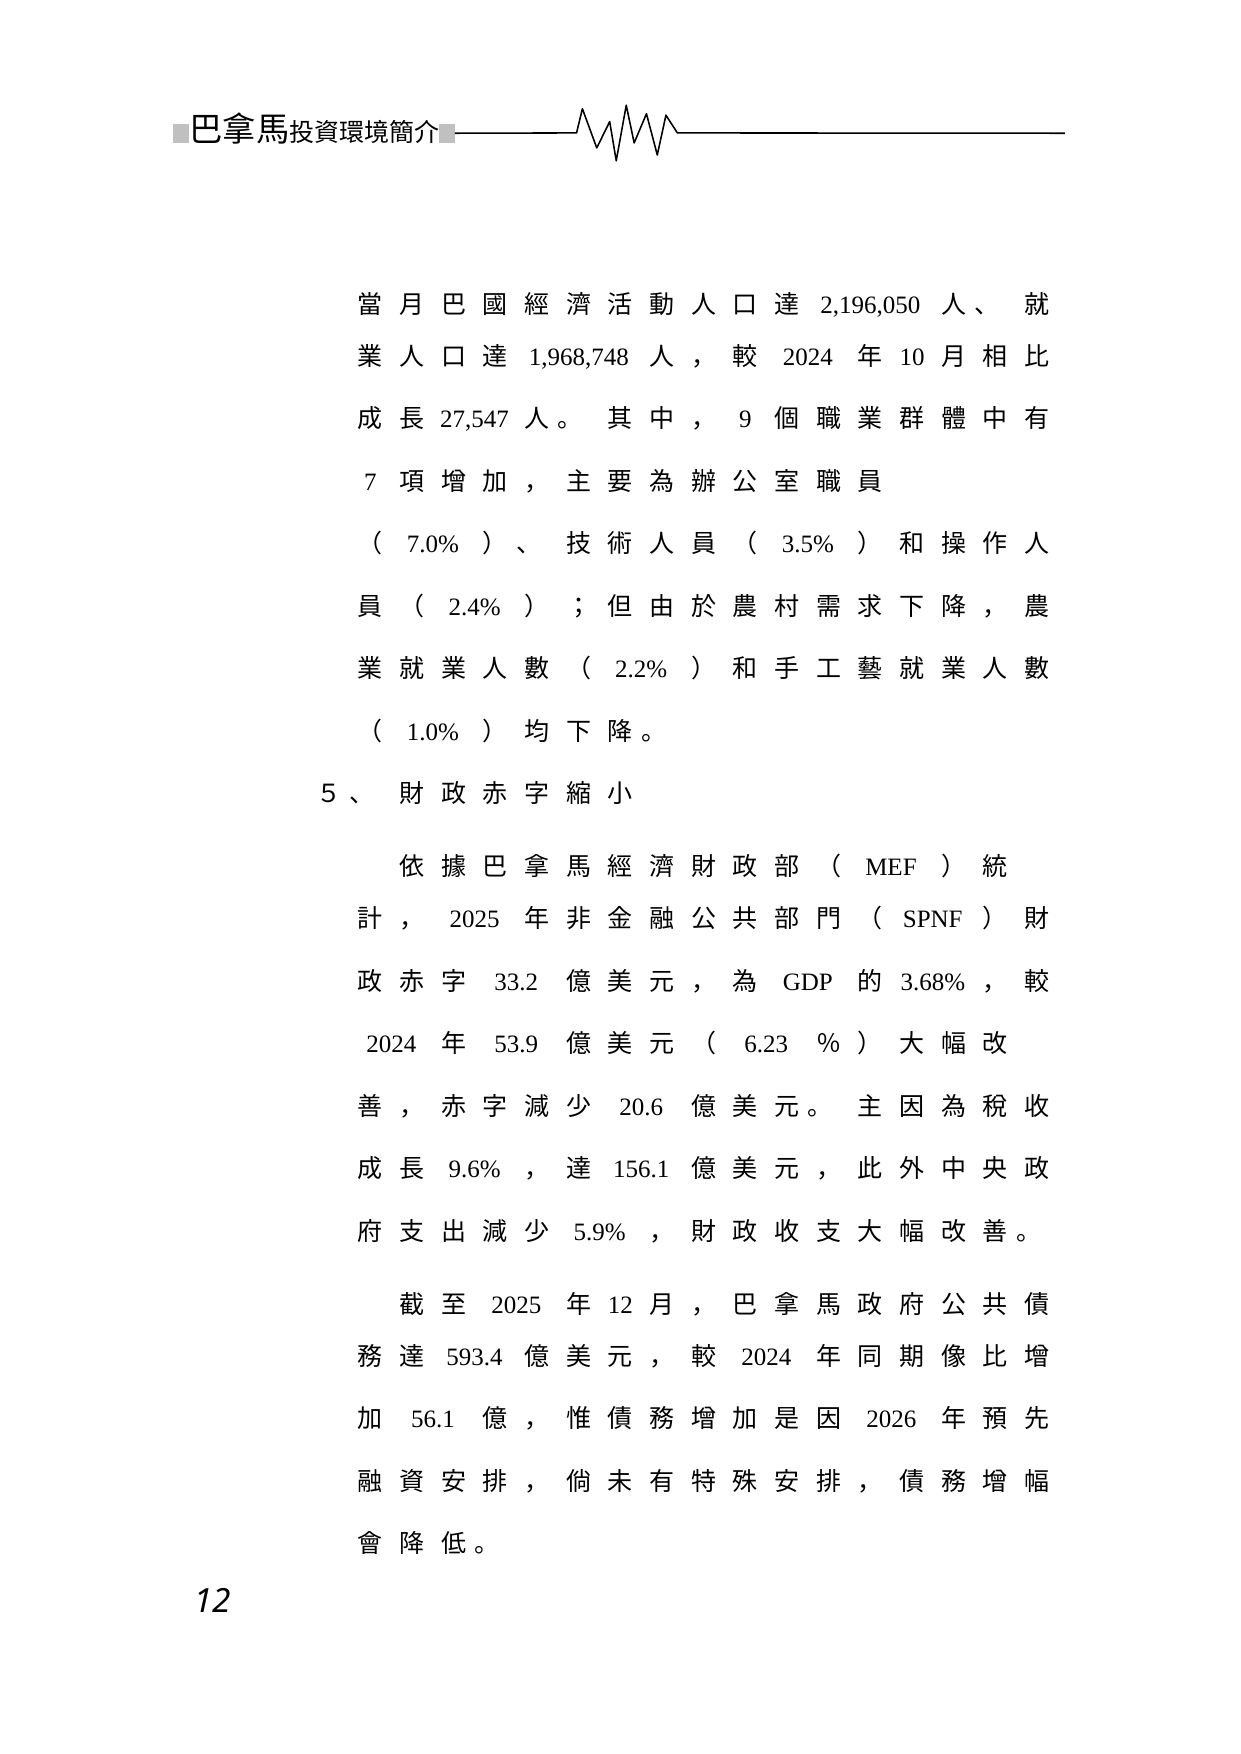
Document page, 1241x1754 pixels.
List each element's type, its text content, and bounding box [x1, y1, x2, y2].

text ５、財政赤字縮小 [281, 750, 1058, 813]
text 截至2025年12月，巴拿馬政府公共債務達593.4億美元，較2024年同期像比增加56.1億，惟債務增加是因2026年預先融資安排，倘未有特殊安排，債務增幅會降低。 [330, 1250, 1058, 1563]
text 依據巴拿馬經濟財政部（MEF）統計，2025年非金融公共部門（SPNF）財政赤字33.2億美元，為GDP的3.68%，較2024年53.9億美元（6.23％）大幅改善，赤字減少20.6億美元。主因為稅收成長9.6%，達156.1億美元，此外中央政府支出減少5.9%，財政收支大幅改善。 [330, 813, 1058, 1250]
text 當月巴國經濟活動人口達2,196,050人、就業人口達1,968,748人，較2024年10月相比成長27,547人。其中，9個職業群體中有7項增加，主要為辦公室職員（7.0%）、技術人員（3.5%）和操作人員（2.4%）；但由於農村需求下降，農業就業人數（2.2%）和手工藝就業人數（1.0%）均下降。 [330, 250, 1058, 750]
